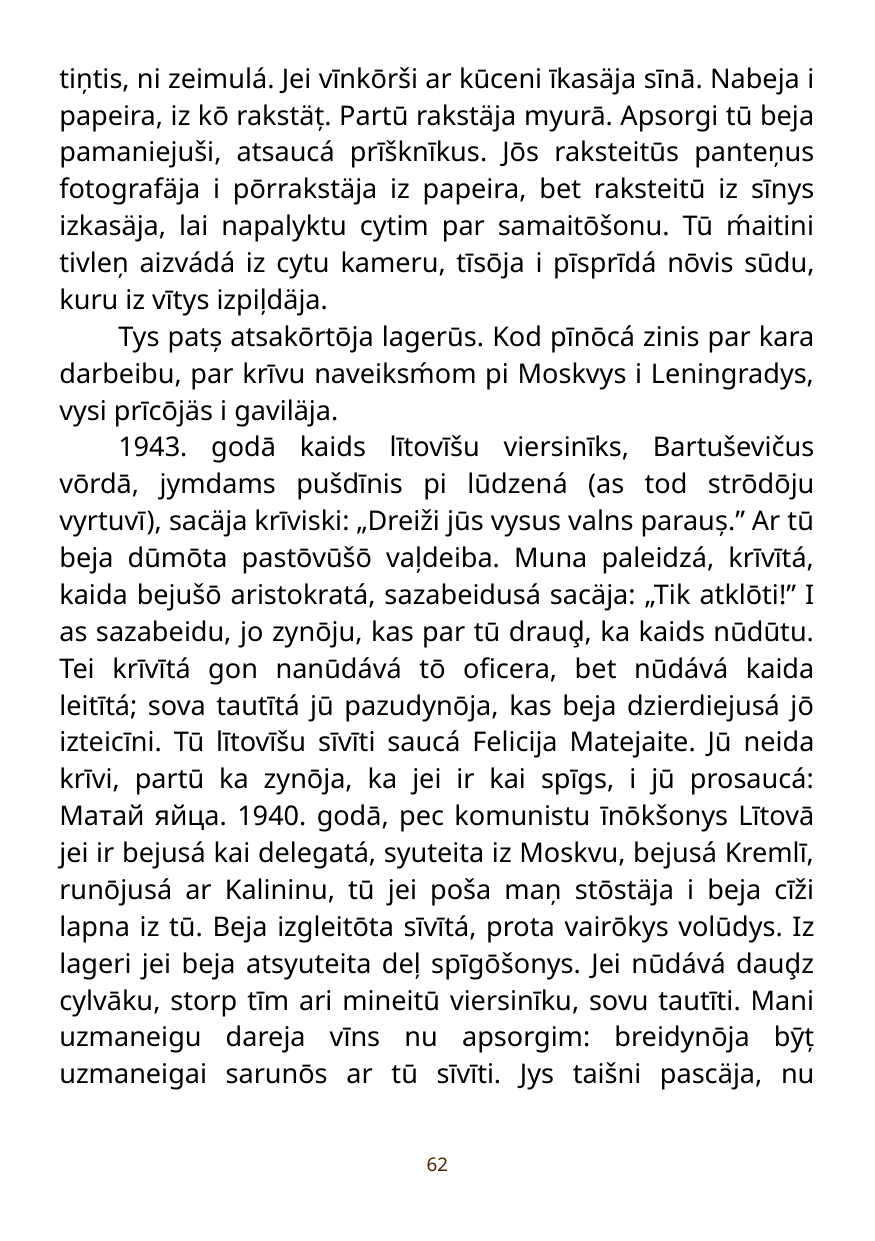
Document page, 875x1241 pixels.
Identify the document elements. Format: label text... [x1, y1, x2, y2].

text Tys patș atsakōrtōja lagerūs. Kod pīnōcá zinis par kara darbeibu, par krīvu naveiksḿom pi Moskvys i Leningradys, vysi prīcōjäs i gaviläja. [59, 317, 815, 428]
text 1943. godā kaids lītovīšu viersinīks, Bartuševičus vōrdā, jymdams pušdīnis pi lūdzená (as tod strōdōju vyrtuvī), sacäja krīviski: „Dreiži jūs vysus valns parauș.” Ar tū beja dūmōta pastōvūšō vaļdeiba. Muna paleidzá, krīvītá, kaida bejušō aristokratá, sazabeidusá sacäja: „Tik atklōti!” I as sazabeidu, jo zynōju, kas par tū drauḑ, ka kaids nūdūtu. Tei krīvītá gon nanūdává tō oficera, bet nūdává kaida leitītá; sova tautītá jū pazudynōja, kas beja dzierdiejusá jō izteicīni. Tū lītovīšu sīvīti saucá Felicija Matejaite. Jū neida krīvi, partū ka zynōja, ka jei ir kai spīgs, i jū prosaucá: Матай яйца. 1940. godā, pec komunistu īnōkšonys Lītovā jei ir bejusá kai delegatá, syuteita iz Moskvu, bejusá Kremlī, runōjusá ar Kalininu, tū jei poša maņ stōstäja i beja cīži lapna iz tū. Beja izgleitōta sīvītá, prota vairōkys volūdys. Iz lageri jei beja atsyuteita deļ spīgōšonys. Jei nūdává dauḑz cylvāku, storp tīm ari mineitū viersinīku, sovu tautīti. Mani uzmaneigu dareja vīns nu apsorgim: breidynōja bȳț uzmaneigai sarunōs ar tū sīvīti. Jys taišni pascäja, nu [59, 428, 815, 1092]
text tiņtis, ni zeimulá. Jei vīnkōrši ar kūceni īkasäja sīnā. Nabeja i papeira, iz kō rakstäț. Partū rakstäja myurā. Apsorgi tū beja pamaniejuši, atsaucá prīšknīkus. Jōs raksteitūs panteņus fotografäja i pōrrakstäja iz papeira, bet raksteitū iz sīnys izkasäja, lai napalyktu cytim par samaitōšonu. Tū ḿaitini tivleņ aizvádá iz cytu kameru, tīsōja i pīsprīdá nōvis sūdu, kuru iz vītys izpiļdäja. [59, 59, 815, 317]
